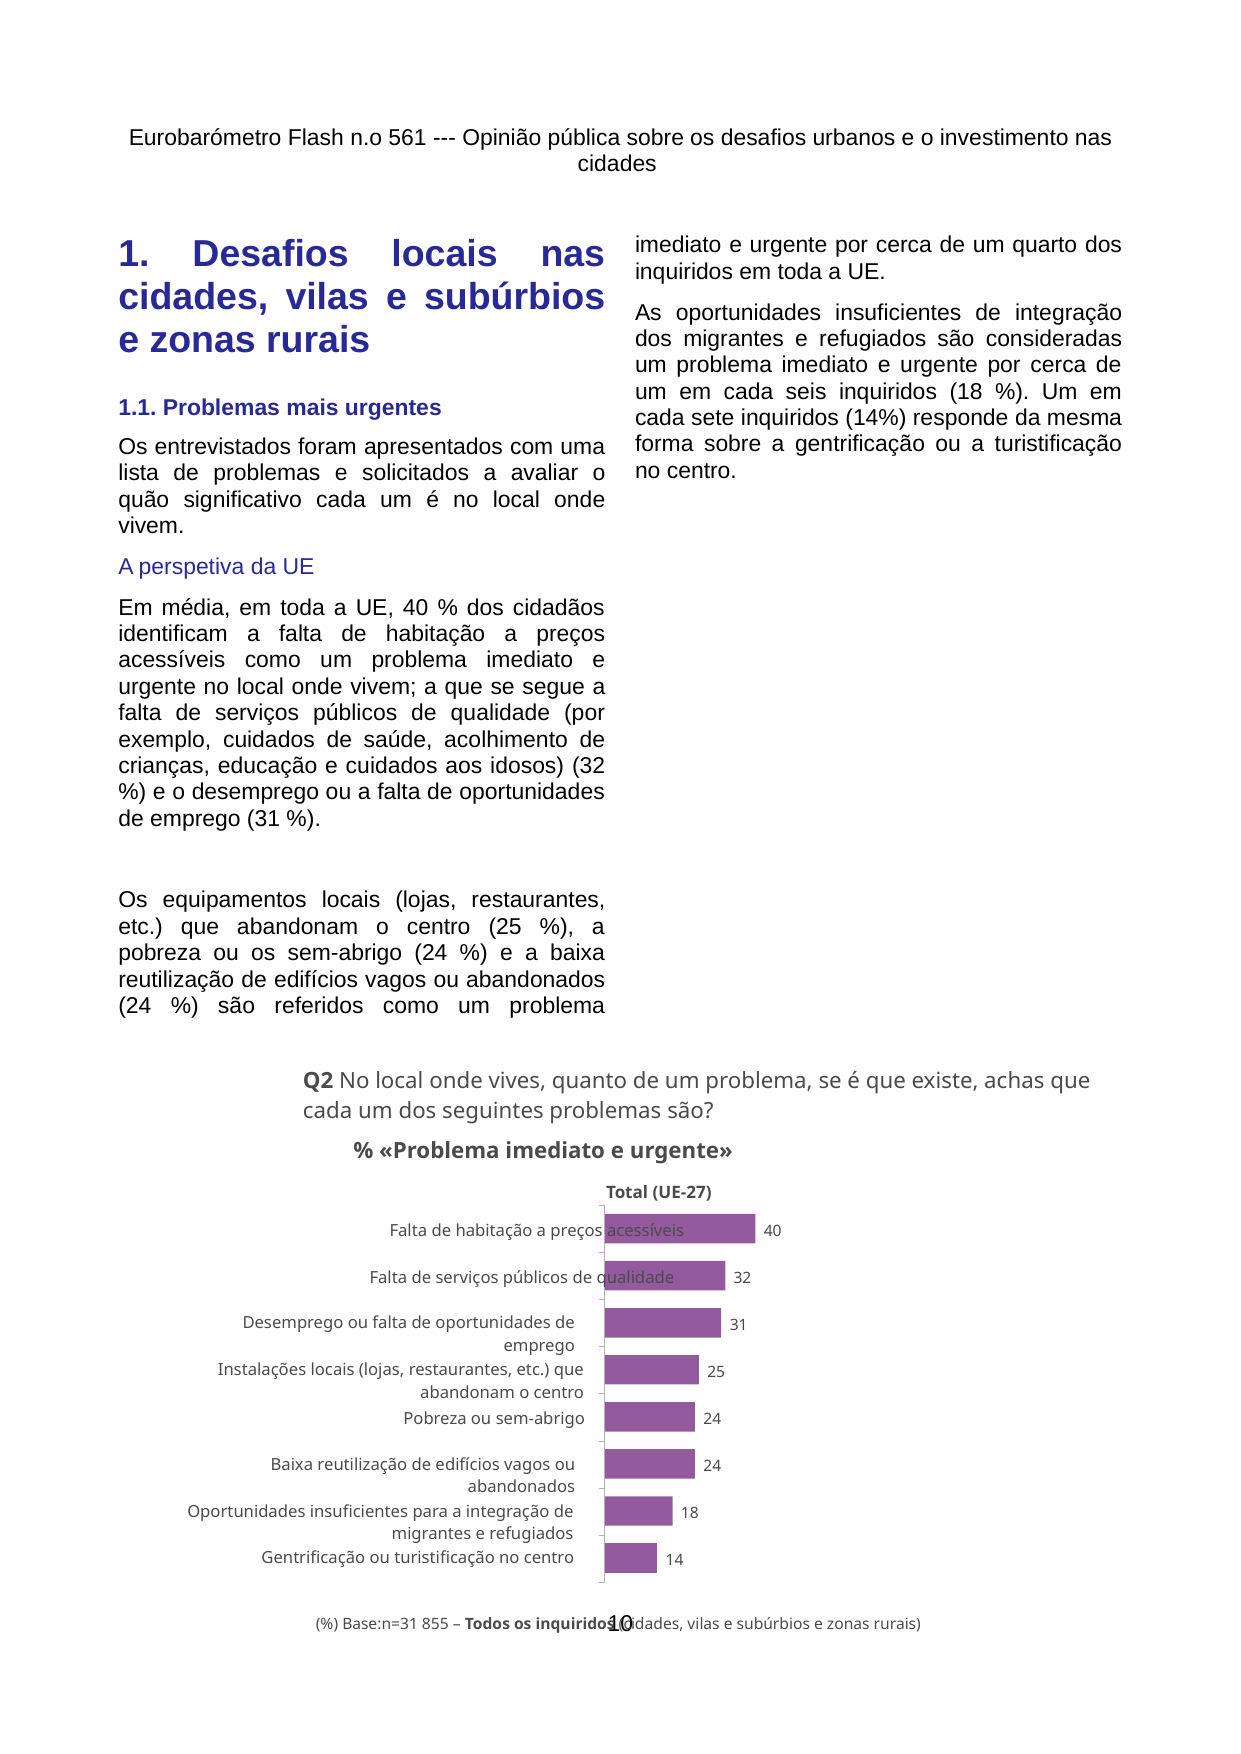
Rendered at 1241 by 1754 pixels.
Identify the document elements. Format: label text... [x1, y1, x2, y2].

text imediato e urgente por cerca de um quarto dos inquiridos em toda a UE. [635, 231, 1122, 284]
subtitle 1. Desafios locais nas cidades, vilas e subúrbios e zonas rurais [118, 231, 605, 361]
text A perspetiva da UE [118, 553, 605, 579]
text Em média, em toda a UE, 40 % dos cidadãos identificam a falta de habitação a preços acessíveis como um problema imediato e urgente no local onde vivem; a que se segue a falta de serviços públicos de qualidade (por exemplo, cuidados de saúde, acolhimento de crianças, educação e cuidados aos idosos) (32 %) e o desemprego ou a falta de oportunidades de emprego (31 %). [118, 594, 605, 831]
text As oportunidades insuficientes de integração dos migrantes e refugiados são consideradas um problema imediato e urgente por cerca de um em cada seis inquiridos (18 %). Um em cada sete inquiridos (14%) responde da mesma forma sobre a gentrificação ou a turistificação no centro. [635, 298, 1122, 483]
subtitle 1.1. Problemas mais urgentes [118, 394, 605, 420]
text Os entrevistados foram apresentados com uma lista de problemas e solicitados a avaliar o quão significativo cada um é no local onde vivem. [118, 433, 605, 538]
text Os equipamentos locais (lojas, restaurantes, etc.) que abandonam o centro (25 %), a pobreza ou os sem-abrigo (24 %) e a baixa reutilização de edifícios vagos ou abandonados (24 %) são referidos como um problema [118, 886, 605, 1018]
